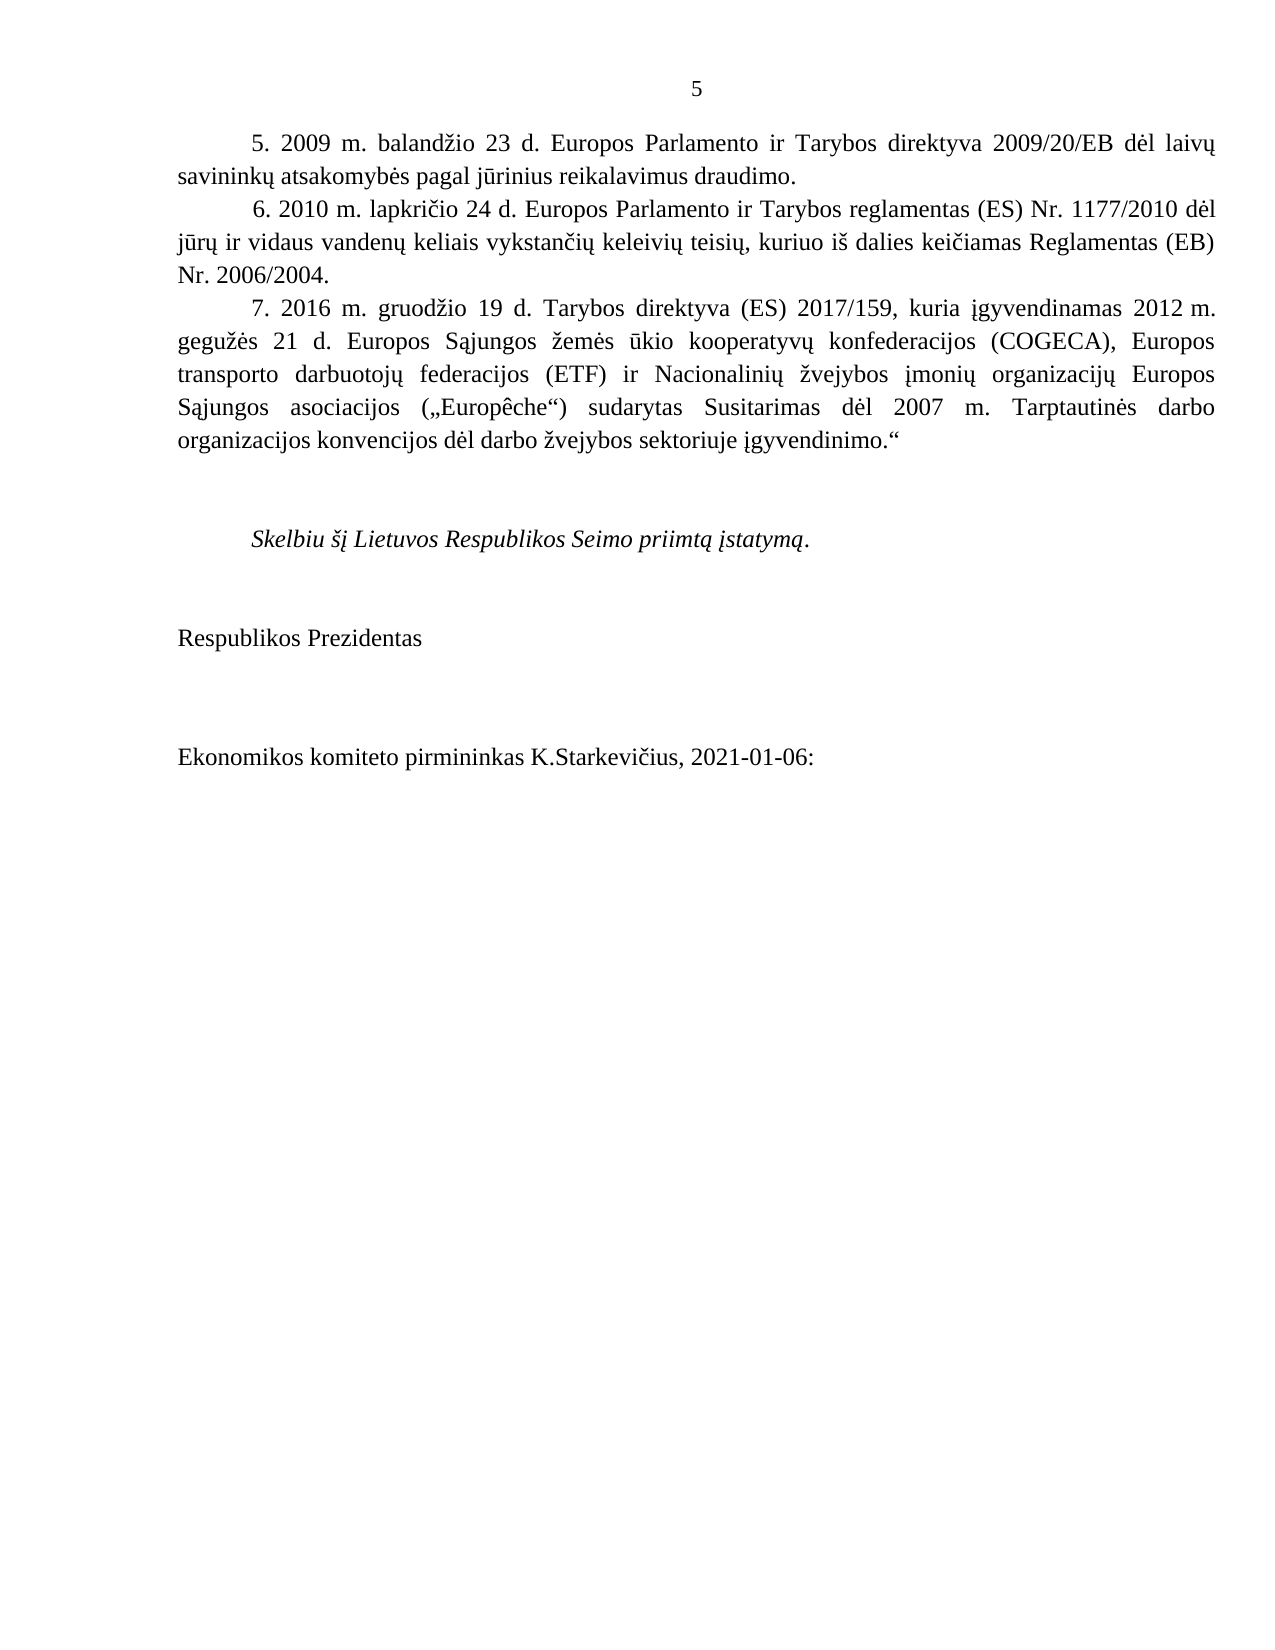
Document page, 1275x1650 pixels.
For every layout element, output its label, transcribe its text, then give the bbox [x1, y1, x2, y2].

text 5. 2009 m. balandžio 23 d. Europos Parlamento ir Tarybos direktyva 2009/20/EB dėl laivų savininkų atsakomybės pagal jūrinius reikalavimus draudimo. [177, 128, 1216, 189]
text 6. 2010 m. lapkričio 24 d. Europos Parlamento ir Tarybos reglamentas (ES) Nr. 1177/2010 dėl jūrų ir vidaus vandenų keliais vykstančių keleivių teisių, kuriuo iš dalies keičiamas Reglamentas (EB) Nr. 2006/2004. [177, 194, 1216, 288]
table_header [1167, 557, 1275, 804]
table_header Respublikos Prezidentas Ekonomikos komiteto pirmininkas K.Starkevičius, 2021-01-06: [177, 557, 1167, 804]
text 7. 2016 m. gruodžio 19 d. Tarybos direktyva (ES) 2017/159, kuria įgyvendinamas 2012 m. gegužės 21 d. Europos Sąjungos žemės ūkio kooperatyvų konfederacijos (COGECA), Europos transporto darbuotojų federacijos (ETF) ir Nacionalinių žvejybos įmonių organizacijų Europos Sąjungos asociacijos („Europêche“) sudarytas Susitarimas dėl 2007 m. Tarptautinės darbo organizacijos konvencijos dėl darbo žvejybos sektoriuje įgyvendinimo.“ [177, 293, 1216, 454]
text Skelbiu šį Lietuvos Respublikos Seimo priimtą įstatymą. [177, 524, 1216, 553]
